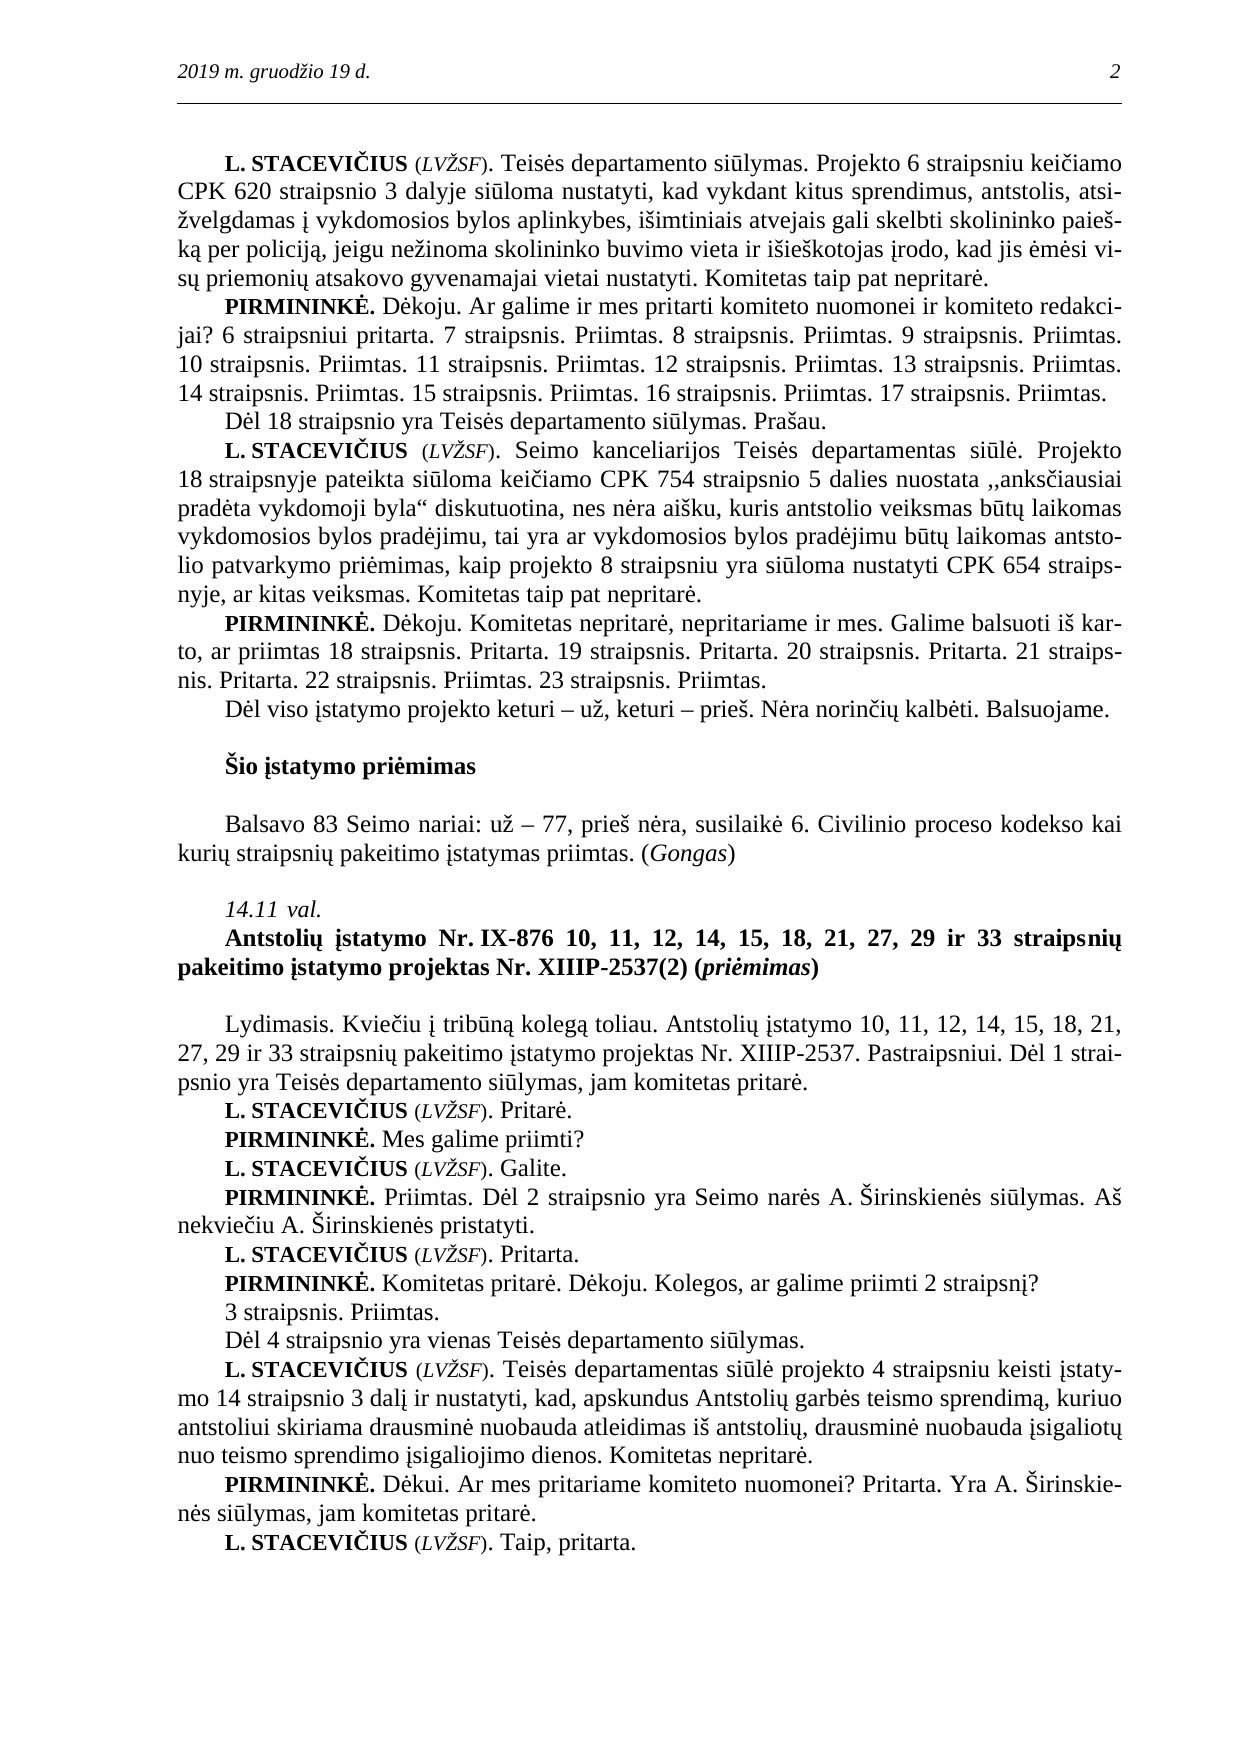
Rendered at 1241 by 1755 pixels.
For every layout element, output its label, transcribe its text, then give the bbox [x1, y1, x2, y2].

text L. STACEVIČIUS (LVŽSF). Taip, pri­tar­ta. [177, 1527, 1122, 1555]
text Ly­di­ma­sis. Kvie­čiu į tri­bū­ną ko­le­gą to­liau. Ant­sto­lių įsta­ty­mo 10, 11, 12, 14, 15, 18, 21, 27, 29 ir 33 straips­nių pa­kei­ti­mo įsta­ty­mo pro­jek­tas Nr. XIIIP-2537. Pa­straips­niui. Dėl 1 strai­ps­nio yra Tei­sės de­par­ta­men­to siū­ly­mas, jam ko­mi­te­tas pri­ta­rė. [177, 1009, 1122, 1095]
text L. STACEVIČIUS (LVŽSF). Tei­sės de­par­ta­men­to siū­ly­mas. Pro­jek­to 6 straips­niu kei­čia­mo CPK 620 straips­nio 3 da­ly­je siū­lo­ma nu­sta­ty­ti, kad vyk­dant ki­tus spren­di­mus, ant­sto­lis, at­si­žvelg­da­mas į vyk­do­mo­sios by­los ap­lin­ky­bes, iš­im­ti­niais at­ve­jais ga­li skelb­ti sko­li­nin­ko pa­ieš­ką per po­li­ci­ją, jei­gu ne­ži­no­ma sko­li­nin­ko bu­vi­mo vie­ta ir iš­ieš­ko­to­jas įro­do, kad jis ėmė­si vi­sų prie­mo­nių at­sa­ko­vo gy­ve­na­ma­jai vie­tai nu­sta­ty­ti. Ko­mi­te­tas taip pat ne­pri­ta­rė. [177, 148, 1122, 291]
text L. STACEVIČIUS (LVŽSF). Tei­sės de­par­ta­men­tas siū­lė pro­jek­to 4 straips­niu keis­ti įsta­ty­mo 14 straips­nio 3 da­lį ir nu­sta­ty­ti, kad, ap­skun­dus Ant­sto­lių gar­bės teis­mo spren­di­mą, ku­riuo ant­sto­liui ski­ria­ma draus­mi­nė nuo­bau­da at­lei­di­mas iš ant­sto­lių, draus­mi­nė nuo­bau­da įsi­ga­lio­tų nuo teis­mo spren­di­mo įsi­ga­lio­ji­mo die­nos. Ko­mi­te­tas ne­pri­ta­rė. [177, 1354, 1122, 1469]
text Dėl 4 straips­nio yra vie­nas Tei­sės de­par­ta­men­to siū­ly­mas. [177, 1325, 1122, 1354]
text Šio įsta­ty­mo pri­ėmi­mas [177, 751, 1122, 780]
text L. STACEVIČIUS (LVŽSF). Ga­li­te. [177, 1153, 1122, 1182]
text Ant­sto­lių įsta­ty­mo Nr. IX-876 10, 11, 12, 14, 15, 18, 21, 27, 29 ir 33 straips­nių pakeiti­mo įsta­ty­mo pro­jek­tas Nr. XIIIP-2537(2) (pri­ėmi­mas) [177, 923, 1122, 980]
text 14.11 val. [224, 895, 1122, 923]
text L. STACEVIČIUS (LVŽSF). Pri­tar­ta. [177, 1239, 1122, 1268]
text PIRMININKĖ. Dė­kui. Ar mes pri­ta­ria­me ko­mi­te­to nuo­mo­nei? Pri­tar­ta. Yra A. Ši­rins­kie­nės siū­ly­mas, jam ko­mi­te­tas pri­ta­rė. [177, 1469, 1122, 1527]
text L. STACEVIČIUS (LVŽSF). Pri­ta­rė. [177, 1095, 1122, 1124]
text 3 straips­nis. Pri­im­tas. [177, 1297, 1122, 1325]
text Bal­sa­vo 83 Sei­mo na­riai: už – 77, prieš nė­ra, su­si­lai­kė 6. Ci­vi­li­nio pro­ce­so ko­dek­so kai ku­rių straips­nių pa­kei­ti­mo įsta­ty­mas pri­im­tas. (Gon­gas) [177, 809, 1122, 866]
text L. STACEVIČIUS (LVŽSF). Sei­mo kan­ce­lia­ri­jos Tei­sės de­par­ta­men­tas siū­lė. Pro­jek­to 18 straips­ny­je pa­teik­ta siū­lo­ma kei­čia­mo CPK 754 straips­nio 5 da­lies nuo­sta­ta ,,anks­čiau­siai pra­dė­ta vyk­do­mo­ji by­la“ dis­ku­tuo­ti­na, nes nė­ra aiš­ku, ku­ris ant­sto­lio veiks­mas bū­tų lai­ko­mas vyk­do­mo­sios by­los pra­dė­ji­mu, tai yra ar vyk­do­mo­sios by­los pra­dė­ji­mu bū­tų lai­ko­mas ant­sto­lio pa­tvar­ky­mo pri­ėmi­mas, kaip pro­jek­to 8 straips­niu yra siū­lo­ma nu­sta­ty­ti CPK 654 straips­ny­je, ar ki­tas veiks­mas. Ko­mi­te­tas taip pat ne­pri­ta­rė. [177, 435, 1122, 608]
text PIRMININKĖ. Mes ga­li­me pri­im­ti? [177, 1124, 1122, 1153]
text PIRMININKĖ. Dė­ko­ju. Ar ga­li­me ir mes pri­tar­ti ko­mi­te­to nuo­mo­nei ir ko­mi­te­to re­dak­ci­jai? 6 straips­niui pri­tar­ta. 7 straips­nis. Pri­im­tas. 8 straips­nis. Pri­im­tas. 9 straips­nis. Pri­im­tas. 10 straips­nis. Pri­im­tas. 11 straips­nis. Pri­im­tas. 12 straips­nis. Pri­im­tas. 13 straips­nis. Pri­im­tas. 14 straips­nis. Pri­im­tas. 15 straips­nis. Pri­im­tas. 16 straips­nis. Pri­im­tas. 17 straips­nis. Pri­im­tas. [177, 291, 1122, 406]
text PIRMININKĖ. Dė­ko­ju. Ko­mi­te­tas ne­pri­ta­rė, ne­pri­ta­ria­me ir mes. Ga­li­me bal­suo­ti iš kar­to, ar pri­im­tas 18 straips­nis. Pri­tar­ta. 19 straips­nis. Pri­tar­ta. 20 straips­nis. Pri­tar­ta. 21 straips­nis. Pri­tar­ta. 22 straips­nis. Pri­im­tas. 23 straips­nis. Pri­im­tas. [177, 608, 1122, 694]
text Dėl 18 straips­nio yra Tei­sės de­par­ta­men­to siū­ly­mas. Pra­šau. [177, 406, 1122, 435]
text PIRMININKĖ. Pri­im­tas. Dėl 2 straips­nio yra Sei­mo na­rės A. Ši­rins­kie­nės siū­ly­mas. Aš ne­kvie­čiu A. Ši­rins­kie­nės pri­sta­ty­ti. [177, 1182, 1122, 1239]
text Dėl vi­so įsta­ty­mo pro­jek­to ke­tu­ri – už, ke­tu­ri – prieš. Nė­ra no­rin­čių kal­bė­ti. Bal­suo­ja­me. [177, 694, 1122, 723]
text PIRMININKĖ. Ko­mi­te­tas pri­ta­rė. Dė­ko­ju. Ko­le­gos, ar ga­li­me pri­im­ti 2 straips­nį? [177, 1268, 1122, 1297]
